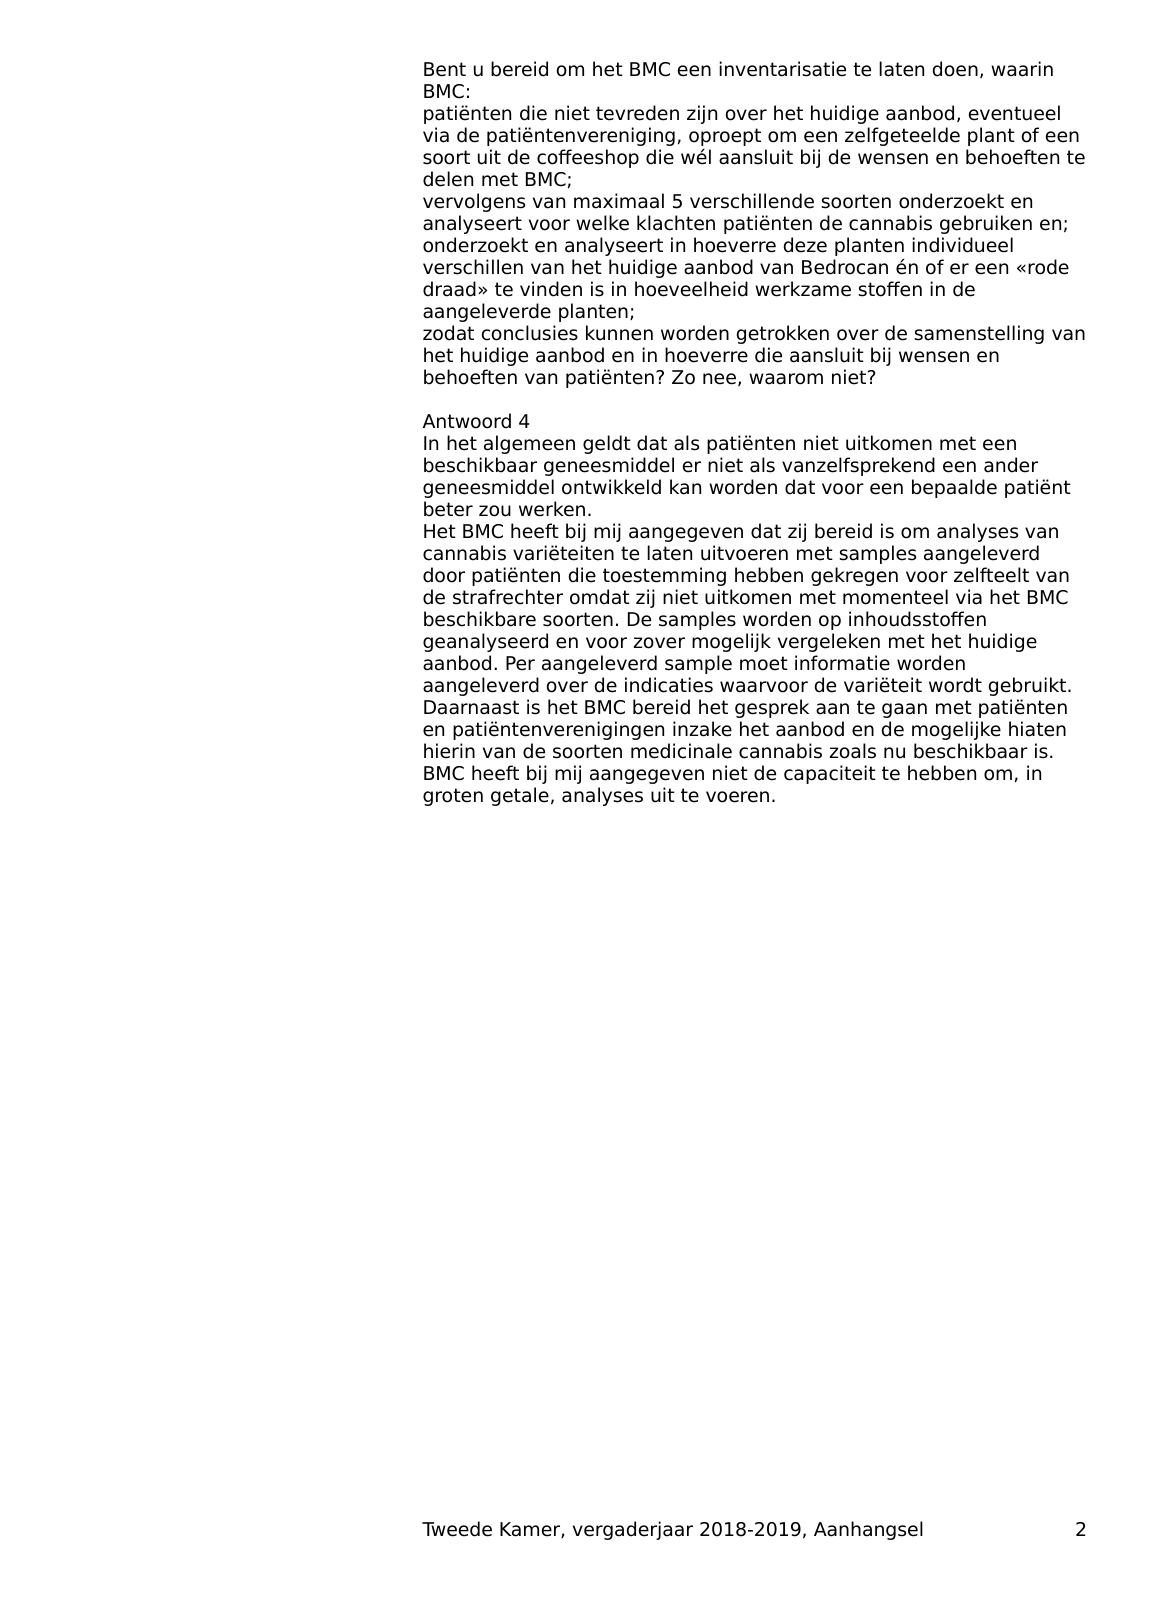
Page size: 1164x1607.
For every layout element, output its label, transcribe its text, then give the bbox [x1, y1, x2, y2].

text vervolgens van maximaal 5 verschillende soorten onderzoekt en analyseert voor welke klachten patiënten de cannabis gebruiken en; [422, 191, 1087, 235]
text Antwoord 4 [422, 411, 1087, 433]
text Bent u bereid om het BMC een inventarisatie te laten doen, waarin BMC: [422, 59, 1087, 103]
text Het BMC heeft bij mij aangegeven dat zij bereid is om analyses van cannabis variëteiten te laten uitvoeren met samples aangeleverd door patiënten die toestemming hebben gekregen voor zelfteelt van de strafrechter omdat zij niet uitkomen met momenteel via het BMC beschikbare soorten. De samples worden op inhoudsstoffen geanalyseerd en voor zover mogelijk vergeleken met het huidige aanbod. Per aangeleverd sample moet informatie worden aangeleverd over de indicaties waarvoor de variëteit wordt gebruikt. Daarnaast is het BMC bereid het gesprek aan te gaan met patiënten en patiëntenverenigingen inzake het aanbod en de mogelijke hiaten hierin van de soorten medicinale cannabis zoals nu beschikbaar is. BMC heeft bij mij aangegeven niet de capaciteit te hebben om, in groten getale, analyses uit te voeren. [422, 521, 1087, 807]
text In het algemeen geldt dat als patiënten niet uitkomen met een beschikbaar geneesmiddel er niet als vanzelfsprekend een ander geneesmiddel ontwikkeld kan worden dat voor een bepaalde patiënt beter zou werken. [422, 433, 1087, 521]
text patiënten die niet tevreden zijn over het huidige aanbod, eventueel via de patiëntenvereniging, oproept om een zelfgeteelde plant of een soort uit de coffeeshop die wél aansluit bij de wensen en behoeften te delen met BMC; [422, 103, 1087, 191]
text onderzoekt en analyseert in hoeverre deze planten individueel verschillen van het huidige aanbod van Bedrocan én of er een «rode draad» te vinden is in hoeveelheid werkzame stoffen in de aangeleverde planten; [422, 235, 1087, 323]
text zodat conclusies kunnen worden getrokken over de samenstelling van het huidige aanbod en in hoeverre die aansluit bij wensen en behoeften van patiënten? Zo nee, waarom niet? [422, 323, 1087, 389]
